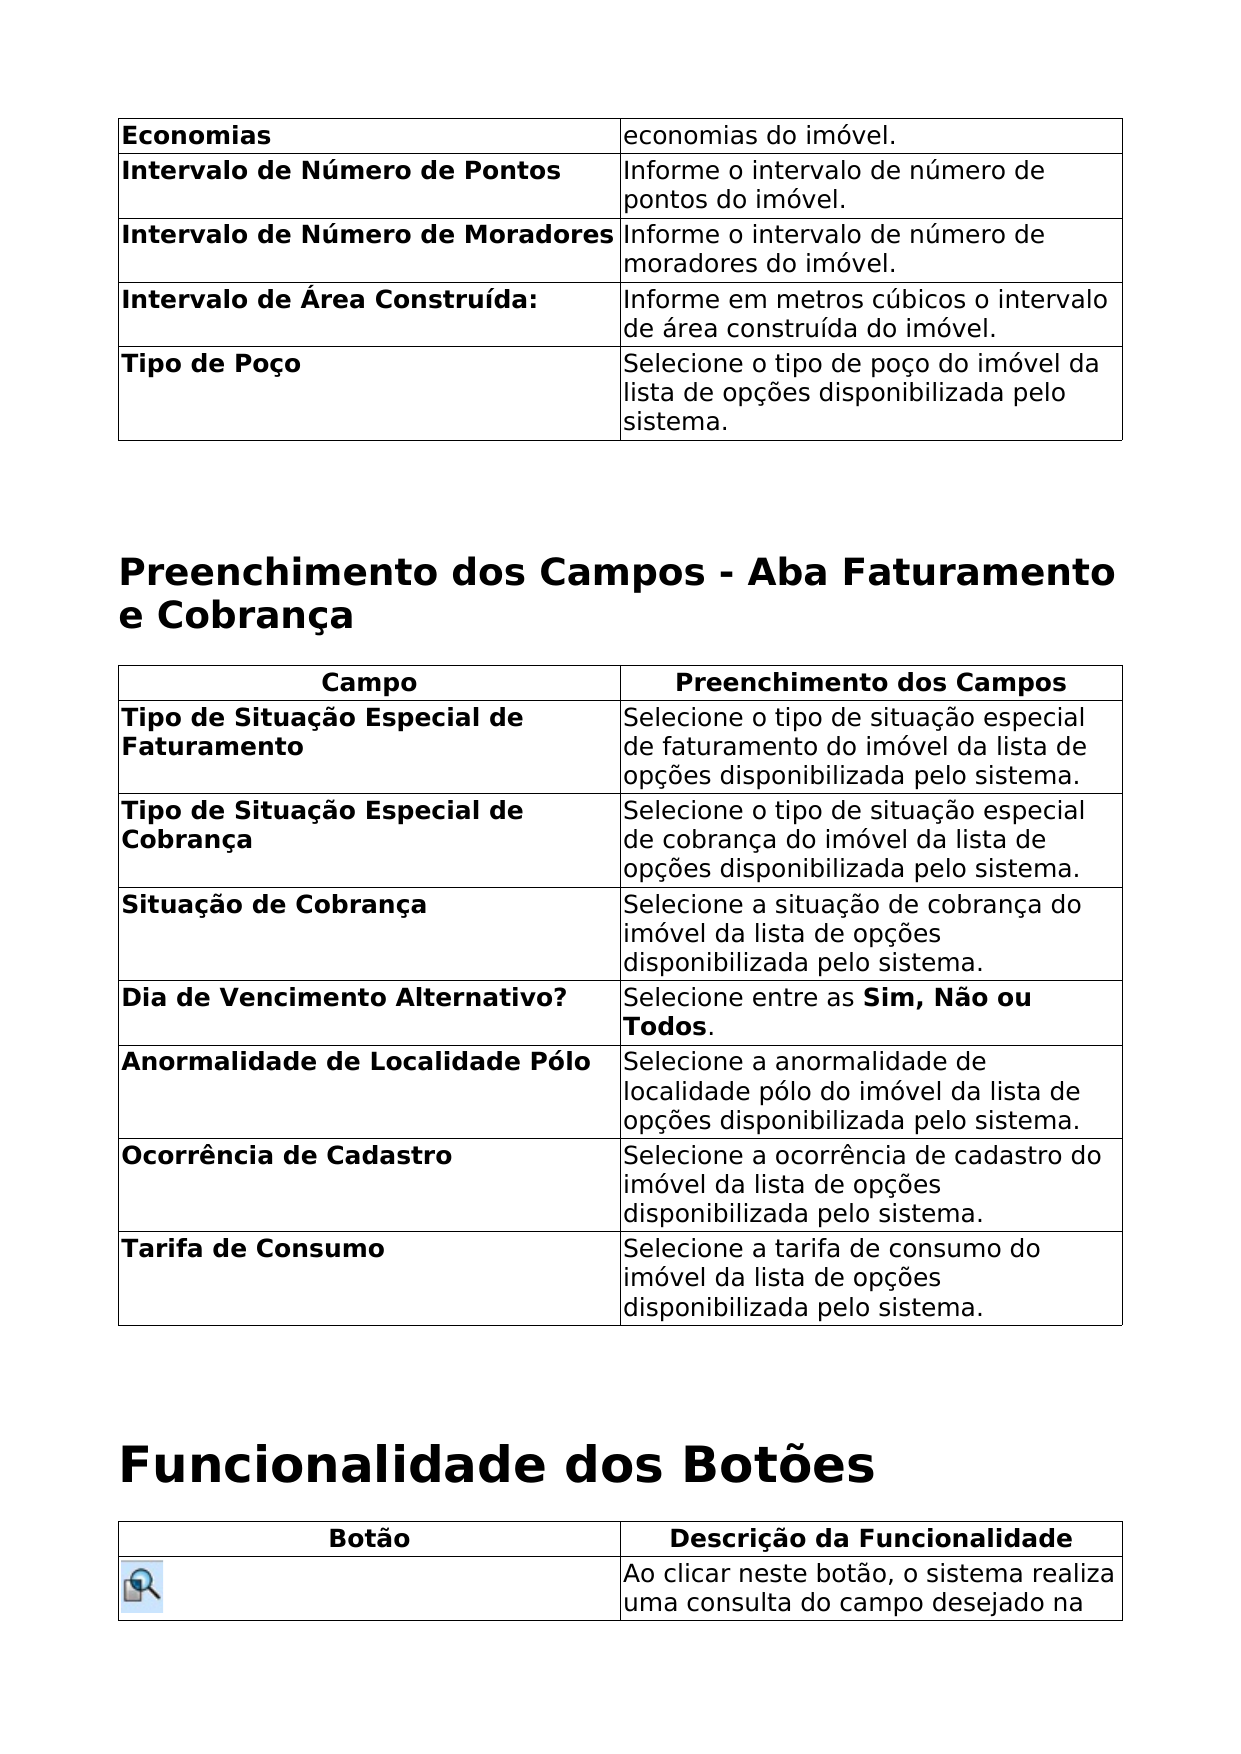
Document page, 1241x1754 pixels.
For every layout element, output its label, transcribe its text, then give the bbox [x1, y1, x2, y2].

table_cell Intervalo de Área Construída: [119, 283, 620, 346]
subtitle Preenchimento dos Campos - Aba Faturamento e Cobrança [118, 550, 1122, 637]
table_cell Informe o intervalo de número de pontos do imóvel. [621, 154, 1122, 217]
table_cell Selecione o tipo de situação especial de cobrança do imóvel da lista de opções disponibilizada pelo sistema. [621, 794, 1122, 887]
table_cell Economias [119, 119, 620, 153]
table_cell Informe em metros cúbicos o intervalo de área construída do imóvel. [621, 283, 1122, 346]
table_cell Intervalo de Número de Pontos [119, 154, 620, 217]
table_cell Tarifa de Consumo [119, 1232, 620, 1325]
table_header Preenchimento dos Campos [621, 666, 1122, 700]
table_cell Intervalo de Número de Moradores [119, 219, 620, 282]
table_cell Selecione a tarifa de consumo do imóvel da lista de opções disponibilizada pelo sistema. [621, 1232, 1122, 1325]
table_cell Selecione entre as Sim, Não ou Todos. [621, 981, 1122, 1044]
table_cell economias do imóvel. [621, 119, 1122, 153]
table_cell Tipo de Situação Especial de Faturamento [119, 701, 620, 793]
subtitle Funcionalidade dos Botões [118, 1436, 1122, 1494]
table_cell Selecione a ocorrência de cadastro do imóvel da lista de opções disponibilizada pelo sistema. [621, 1139, 1122, 1231]
table_cell Ocorrência de Cadastro [119, 1139, 620, 1231]
table_cell Selecione o tipo de poço do imóvel da lista de opções disponibilizada pelo sistema. [621, 347, 1122, 439]
table_cell Selecione a situação de cobrança do imóvel da lista de opções disponibilizada pelo sistema. [621, 888, 1122, 980]
table_cell Dia de Vencimento Alternativo? [119, 981, 620, 1044]
table_cell Situação de Cobrança [119, 888, 620, 980]
table_cell Selecione a anormalidade de localidade pólo do imóvel da lista de opções disponibilizada pelo sistema. [621, 1046, 1122, 1138]
picture [121, 1559, 164, 1613]
table_cell Informe o intervalo de número de moradores do imóvel. [621, 219, 1122, 282]
table_cell Anormalidade de Localidade Pólo [119, 1046, 620, 1138]
table_cell Tipo de Situação Especial de Cobrança [119, 794, 620, 887]
table_header Botão [119, 1522, 620, 1556]
table_cell [119, 1557, 620, 1620]
table_header Campo [119, 666, 620, 700]
table_cell Ao clicar neste botão, o sistema realiza uma consulta do campo desejado na [621, 1557, 1122, 1620]
table_cell Tipo de Poço [119, 347, 620, 439]
table_cell Selecione o tipo de situação especial de faturamento do imóvel da lista de opções disponibilizada pelo sistema. [621, 701, 1122, 793]
table_header Descrição da Funcionalidade [621, 1522, 1122, 1556]
